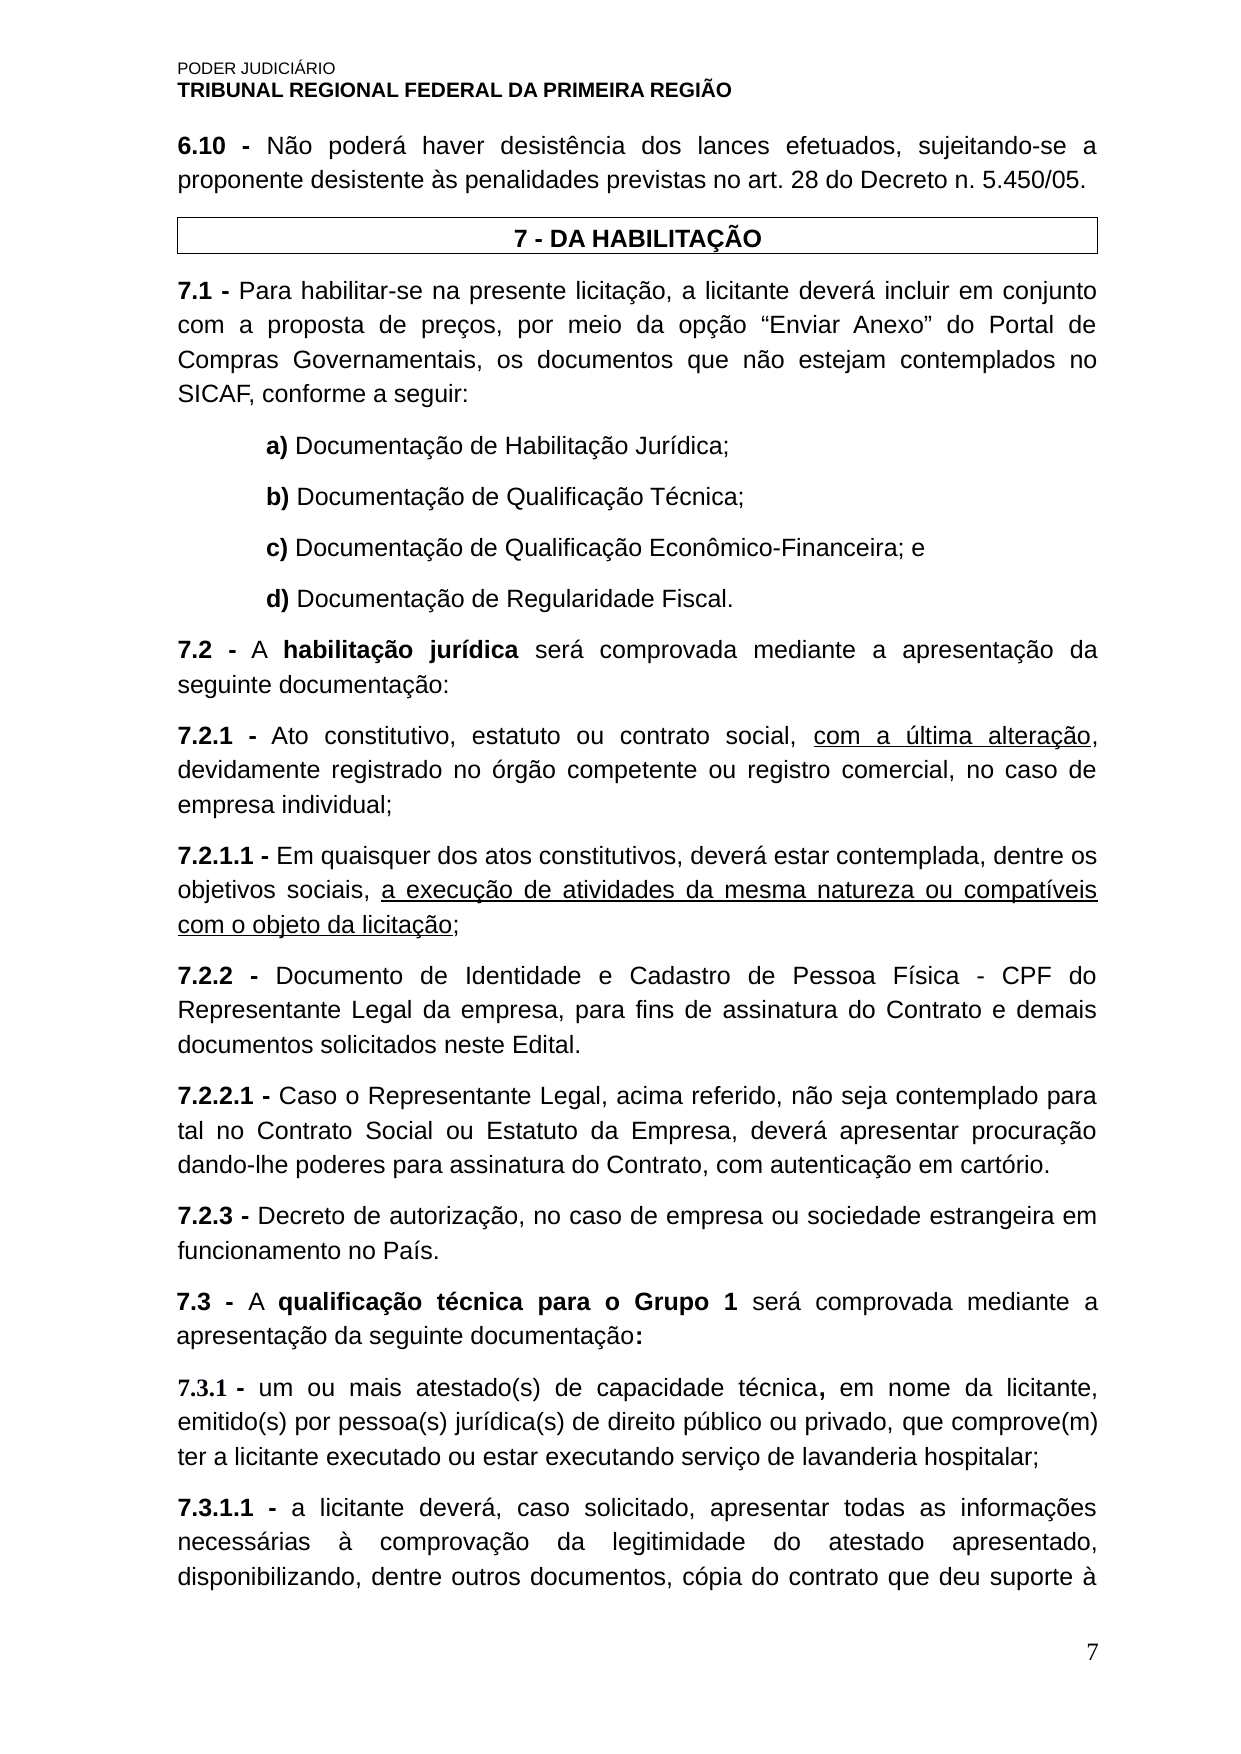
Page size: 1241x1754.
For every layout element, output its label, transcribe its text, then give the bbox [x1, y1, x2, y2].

text 7.2.1.1 - Em quaisquer dos atos constitutivos, deverá estar contemplada, dentre os objetivos sociais, a execução de atividades da mesma natureza ou compatíveis com o objeto da licitação; [177, 841, 1098, 939]
text 7.3.1.1 - a licitante deverá, caso solicitado, apresentar todas as informações necessárias à comprovação da legitimidade do atestado apresentado, disponibilizando, dentre outros documentos, cópia do contrato que deu suporte à [177, 1493, 1098, 1590]
text 7 - DA HABILITAÇÃO [178, 218, 1097, 253]
text 7.2.3 - Decreto de autorização, no caso de empresa ou sociedade estrangeira em funcionamento no País. [177, 1201, 1098, 1264]
text a) Documentação de Habilitação Jurídica; [177, 431, 1098, 459]
text 7.2.2 - Documento de Identidade e Cadastro de Pessoa Física - CPF do Representante Legal da empresa, para fins de assinatura do Contrato e demais documentos solicitados neste Edital. [177, 961, 1098, 1059]
text c) Documentação de Qualificação Econômico-Financeira; e [177, 533, 1098, 562]
text d) Documentação de Regularidade Fiscal. [177, 584, 1098, 613]
text 7.2 - A habilitação jurídica será comprovada mediante a apresentação da seguinte documentação: [177, 635, 1098, 698]
list - um ou mais atestado(s) de capacidade técnica, em nome da licitante, emitido(s) por pessoa(s) jurídica(s) de direito público ou privado, que comprove(m) ter a licitante executado ou estar executando serviço de lavanderia hospitalar; [177, 1372, 1098, 1470]
text 7.2.1 - Ato constitutivo, estatuto ou contrato social, com a última alteração, devidamente registrado no órgão competente ou registro comercial, no caso de empresa individual; [177, 721, 1098, 818]
text 6.10 - Não poderá haver desistência dos lances efetuados, sujeitando-se a proponente desistente às penalidades previstas no art. 28 do Decreto n. 5.450/05. [177, 131, 1098, 194]
text 7.1 - Para habilitar-se na presente licitação, a licitante deverá incluir em conjunto com a proposta de preços, por meio da opção “Enviar Anexo” do Portal de Compras Governamentais, os documentos que não estejam contemplados no SICAF, conforme a seguir: [177, 276, 1098, 408]
text 7.3 - A qualificação técnica para o Grupo 1 será comprovada mediante a apresentação da seguinte documentação: [176, 1287, 1098, 1350]
text b) Documentação de Qualificação Técnica; [177, 482, 1098, 511]
text 7.2.2.1 - Caso o Representante Legal, acima referido, não seja contemplado para tal no Contrato Social ou Estatuto da Empresa, deverá apresentar procuração dando-lhe poderes para assinatura do Contrato, com autenticação em cartório. [177, 1081, 1098, 1179]
